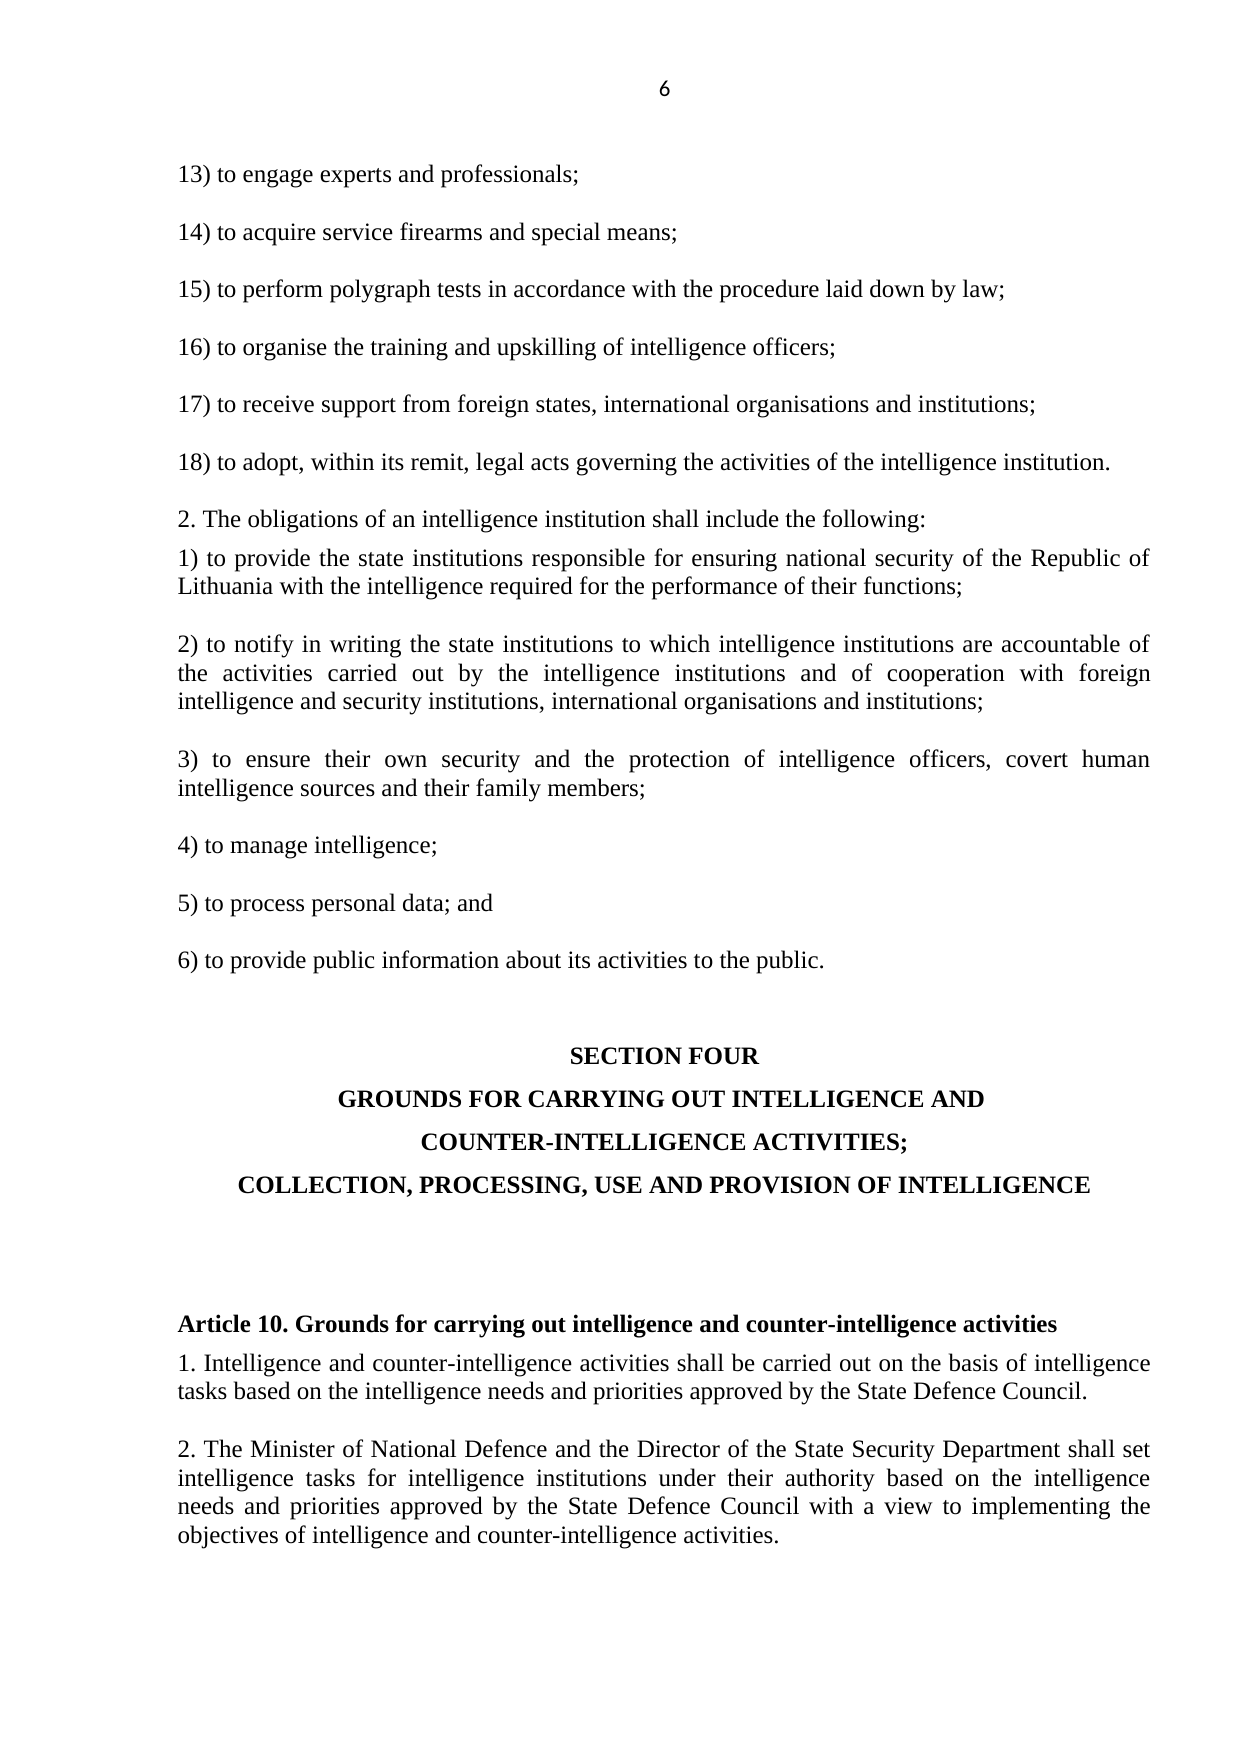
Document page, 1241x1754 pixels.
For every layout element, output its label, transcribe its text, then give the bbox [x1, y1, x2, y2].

text 1) to provide the state institutions responsible for ensuring national security of the Republic of Lithuania with the intelligence required for the performance of their functions; [177, 543, 1152, 600]
text 18) to adopt, within its remit, legal acts governing the activities of the intelligence institution. [177, 447, 1152, 476]
text 14) to acquire service firearms and special means; [177, 217, 1152, 246]
text 17) to receive support from foreign states, international organisations and institutions; [177, 389, 1152, 418]
text GROUNDS FOR CARRYING OUT INTELLIGENCE AND [177, 1084, 1152, 1113]
text 3) to ensure their own security and the protection of intelligence officers, covert human intelligence sources and their family members; [177, 744, 1152, 801]
text Article 10. Grounds for carrying out intelligence and counter-intelligence activities [177, 1309, 1152, 1338]
text 4) to manage intelligence; [177, 830, 1152, 859]
text 5) to process personal data; and [177, 888, 1152, 916]
text 2. The Minister of National Defence and the Director of the State Security Department shall set intelligence tasks for intelligence institutions under their authority based on the intelligence needs and priorities approved by the State Defence Council with a view to implementing the objectives of intelligence and counter-intelligence activities. [177, 1434, 1152, 1549]
text 1. Intelligence and counter-intelligence activities shall be carried out on the basis of intelligence tasks based on the intelligence needs and priorities approved by the State Defence Council. [177, 1348, 1152, 1405]
text SECTION FOUR [177, 1041, 1152, 1070]
text 2. The obligations of an intelligence institution shall include the following: [177, 504, 1152, 533]
text 6) to provide public information about its activities to the public. [177, 945, 1152, 974]
text COUNTER-INTELLIGENCE ACTIVITIES; [177, 1127, 1152, 1156]
text 13) to engage experts and professionals; [177, 159, 1152, 188]
text 16) to organise the training and upskilling of intelligence officers; [177, 332, 1152, 361]
text 15) to perform polygraph tests in accordance with the procedure laid down by law; [177, 274, 1152, 303]
text 2) to notify in writing the state institutions to which intelligence institutions are accountable of the activities carried out by the intelligence institutions and of cooperation with foreign intelligence and security institutions, international organisations and institutions; [177, 629, 1152, 715]
text COLLECTION, PROCESSING, USE AND PROVISION OF INTELLIGENCE [177, 1170, 1152, 1199]
